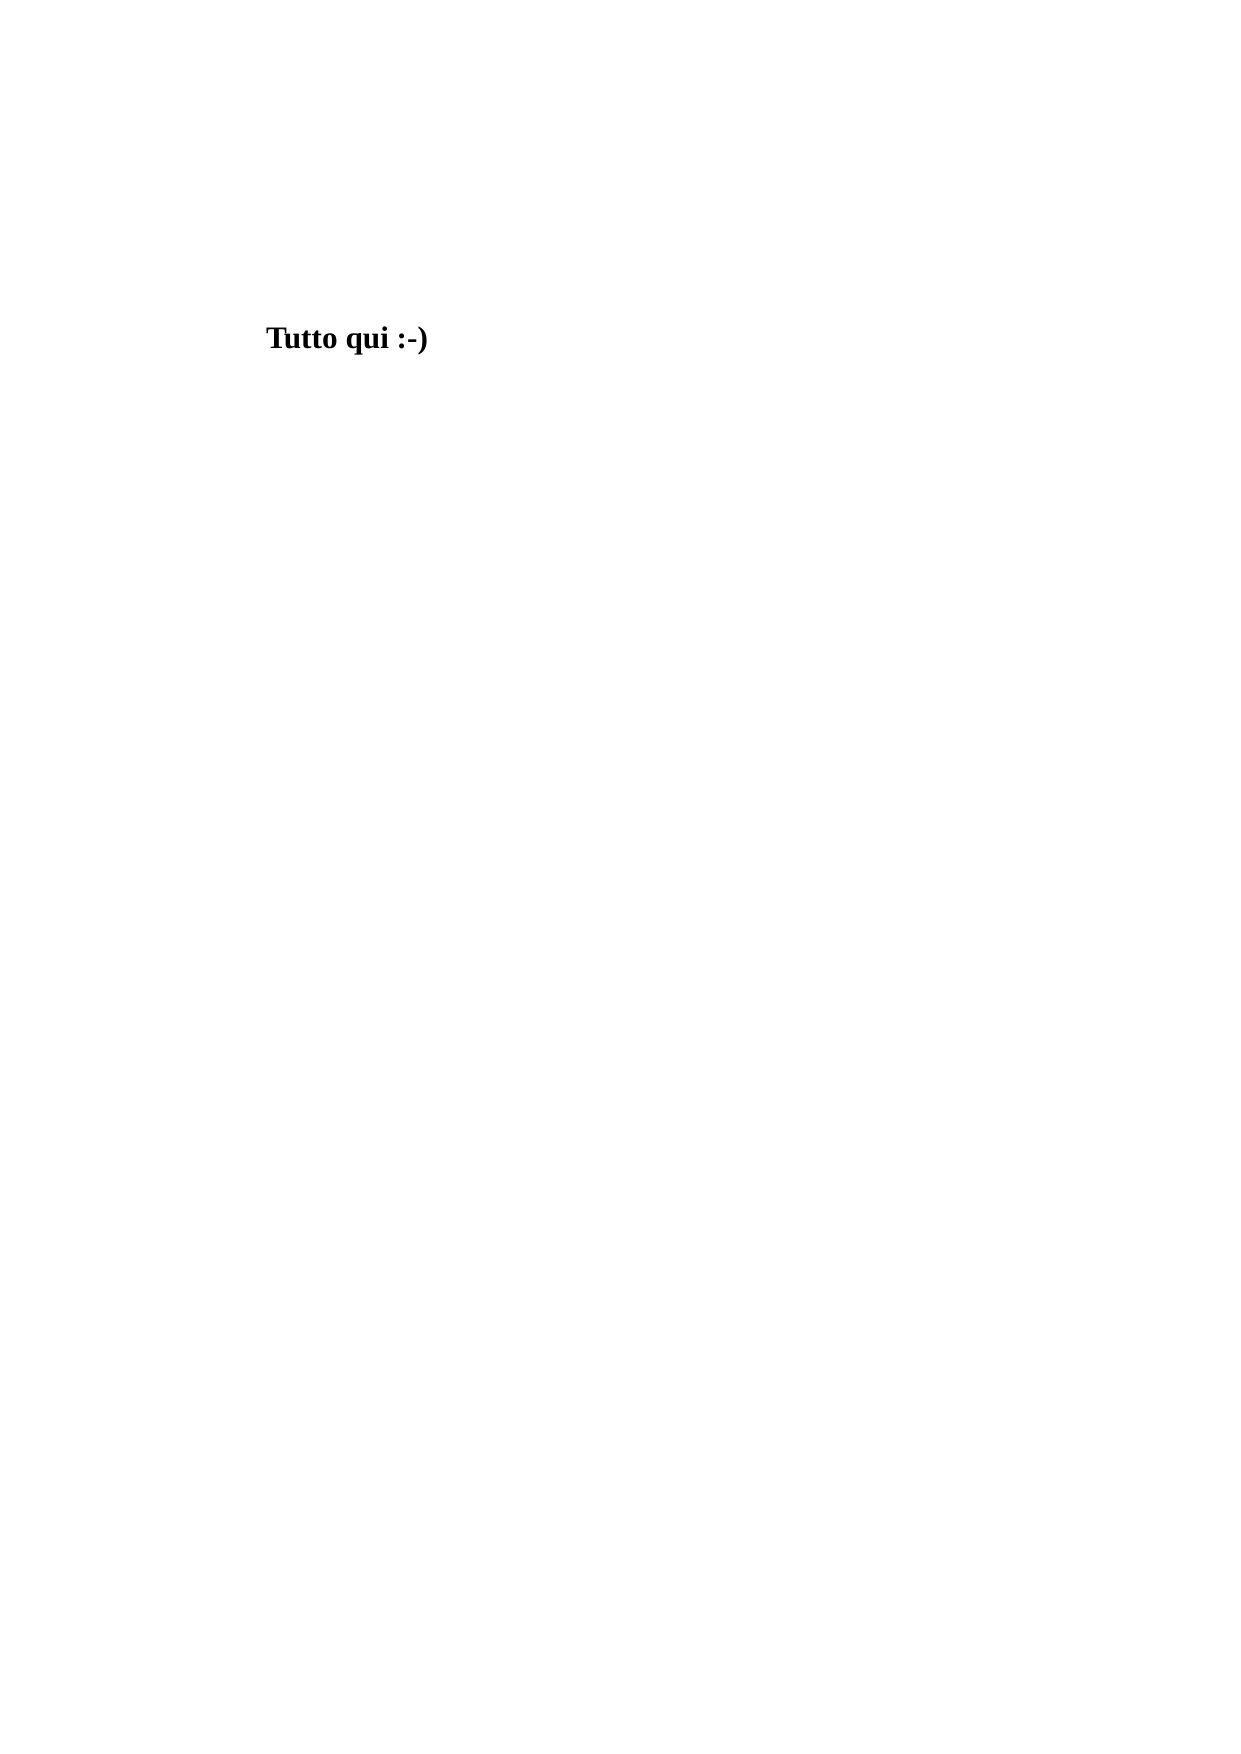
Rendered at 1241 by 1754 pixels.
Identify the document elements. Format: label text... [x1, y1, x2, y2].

text Tutto qui :-) [118, 319, 1122, 355]
